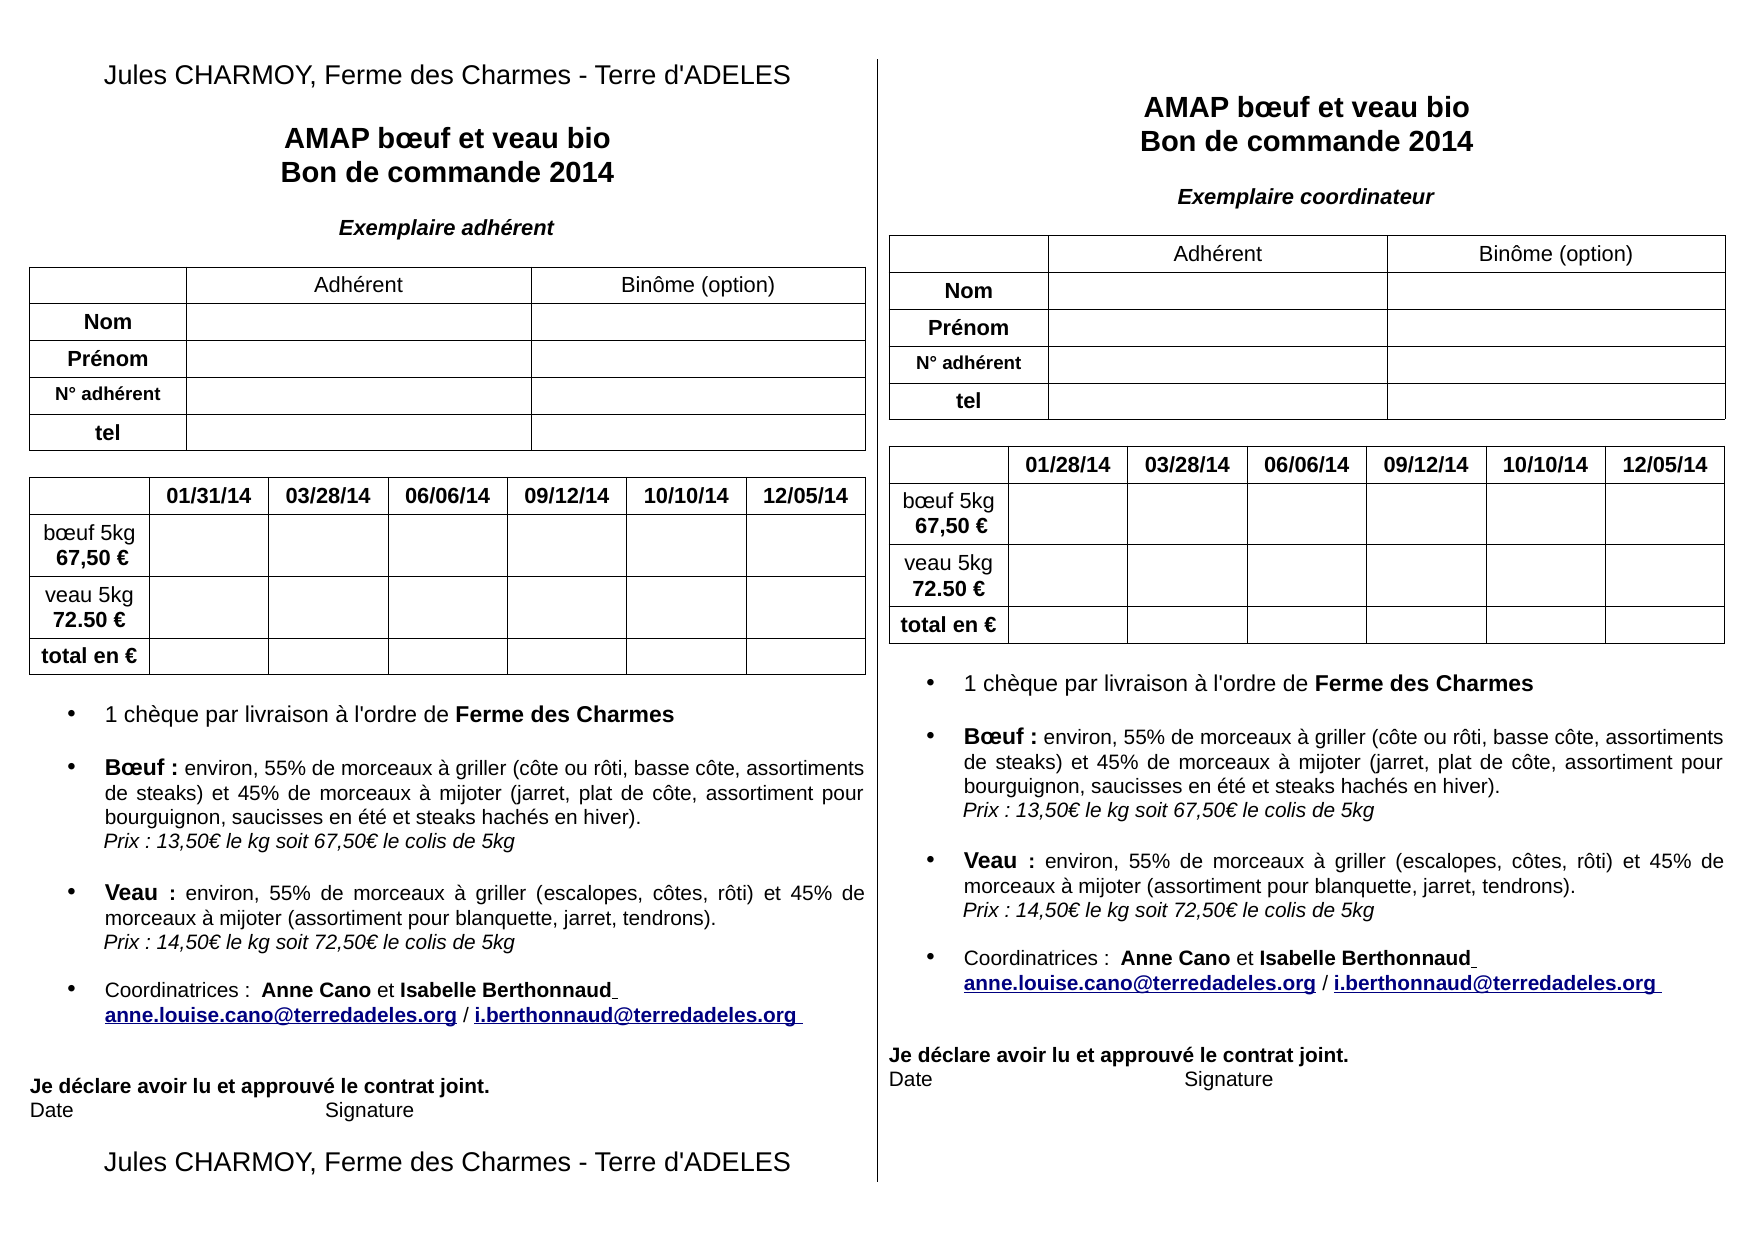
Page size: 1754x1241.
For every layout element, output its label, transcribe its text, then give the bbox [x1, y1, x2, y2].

table_cell [1367, 484, 1486, 544]
text Prix : 14,50€ le kg soit 72,50€ le colis de 5kg [29, 929, 865, 953]
list Bœuf : environ, 55% de morceaux à griller (côte ou rôti, basse côte, assortiments de steaks) et 45% de morceaux à mijoter (jarret, plat de côte, assortiment pour bourguignon, saucisses en été et steaks hachés en hiver). [926, 723, 1724, 798]
table_header 31/01/14 [150, 478, 268, 514]
table_cell [1009, 607, 1127, 643]
table_cell [508, 515, 626, 576]
table_cell veau 5kg 72.50 € [30, 577, 149, 638]
table_cell tel [30, 415, 186, 450]
list Veau : environ, 55% de morceaux à griller (escalopes, côtes, rôti) et 45% de morceaux à mijoter (assortiment pour blanquette, jarret, tendrons). [926, 846, 1724, 898]
text Exemplaire adhérent [29, 215, 865, 240]
table_cell [1049, 273, 1387, 309]
text Prix : 13,50€ le kg soit 67,50€ le colis de 5kg [29, 829, 865, 853]
table_cell [1606, 545, 1724, 606]
table_cell [150, 639, 268, 674]
table_cell [1128, 607, 1247, 643]
table_cell veau 5kg 72.50 € [890, 545, 1008, 606]
table_cell [1128, 484, 1247, 544]
table_cell [747, 639, 865, 674]
table_header 12/09/14 [1367, 447, 1486, 482]
table_cell [532, 304, 865, 340]
table_cell [1128, 545, 1247, 606]
table_cell [1248, 484, 1366, 544]
table_header [30, 268, 186, 303]
table_cell Nom [30, 304, 186, 340]
table_header 10/10/14 [627, 478, 746, 514]
table_cell [1367, 607, 1486, 643]
table_header 28/01/14 [1009, 447, 1127, 482]
table_header 05/12/14 [747, 478, 865, 514]
table_cell [187, 341, 531, 377]
table_cell [532, 378, 865, 414]
table_cell Prénom [30, 341, 186, 377]
table_cell [747, 515, 865, 576]
table_cell [1009, 484, 1127, 544]
table_cell [150, 577, 268, 638]
table_cell total en € [30, 639, 149, 674]
text AMAP bœuf et veau bio [29, 122, 865, 155]
table_cell N° adhérent [890, 347, 1048, 382]
list Veau : environ, 55% de morceaux à griller (escalopes, côtes, rôti) et 45% de morceaux à mijoter (assortiment pour blanquette, jarret, tendrons). [67, 877, 865, 929]
table_cell [389, 639, 507, 674]
table_header Binôme (option) [1388, 236, 1725, 272]
table_header 05/12/14 [1606, 447, 1724, 482]
table_cell [1049, 310, 1387, 346]
table_cell [389, 515, 507, 576]
text AMAP bœuf et veau bio [889, 90, 1724, 124]
table_cell bœuf 5kg 67,50 € [30, 515, 149, 576]
table_cell [1606, 484, 1724, 544]
text Exemplaire coordinateur [889, 184, 1724, 209]
table_header 12/09/14 [508, 478, 626, 514]
table_header Binôme (option) [532, 268, 865, 303]
table_cell [1049, 384, 1387, 419]
table_cell tel [890, 384, 1048, 419]
table_header [890, 447, 1008, 482]
table_header 28/03/14 [269, 478, 388, 514]
table_cell [532, 415, 865, 450]
text Je déclare avoir lu et approuvé le contrat joint. [29, 1074, 865, 1098]
table_cell [627, 639, 746, 674]
table_cell [627, 515, 746, 576]
table_cell [508, 577, 626, 638]
table_cell [1487, 607, 1605, 643]
table_cell Prénom [890, 310, 1048, 346]
text Prix : 14,50€ le kg soit 72,50€ le colis de 5kg [889, 898, 1724, 922]
table_cell [1388, 347, 1725, 382]
text Jules CHARMOY, Ferme des Charmes - Terre d'ADELES [29, 59, 865, 90]
list Coordinatrices : Anne Cano et Isabelle Berthonnaud anne.louise.cano@terredadeles.org / i.berthonnaud@terredadeles.org [926, 946, 1724, 995]
table_header 10/10/14 [1487, 447, 1605, 482]
table_cell [187, 415, 531, 450]
table_cell [1367, 545, 1486, 606]
table_cell [269, 515, 388, 576]
table_cell Nom [890, 273, 1048, 309]
text Jules CHARMOY, Ferme des Charmes - Terre d'ADELES [29, 1146, 865, 1177]
table_cell [1009, 545, 1127, 606]
table_cell [1049, 347, 1387, 382]
text Date Signature [29, 1098, 865, 1122]
text Date Signature [889, 1067, 1724, 1091]
table_cell [747, 577, 865, 638]
table_cell [1487, 484, 1605, 544]
table_cell [532, 341, 865, 377]
list Bœuf : environ, 55% de morceaux à griller (côte ou rôti, basse côte, assortiments de steaks) et 45% de morceaux à mijoter (jarret, plat de côte, assortiment pour bourguignon, saucisses en été et steaks hachés en hiver). [67, 754, 865, 829]
table_cell [389, 577, 507, 638]
table_cell [1606, 607, 1724, 643]
table_header 06/06/14 [389, 478, 507, 514]
table_cell [187, 304, 531, 340]
table_cell [1388, 310, 1725, 346]
table_cell [150, 515, 268, 576]
list 1 chèque par livraison à l'ordre de Ferme des Charmes [67, 701, 865, 728]
text Bon de commande 2014 [889, 124, 1724, 157]
table_header Adhérent [187, 268, 531, 303]
table_cell [508, 639, 626, 674]
text Je déclare avoir lu et approuvé le contrat joint. [889, 1043, 1724, 1067]
table_cell [1248, 607, 1366, 643]
table_cell [1248, 545, 1366, 606]
table_cell total en € [890, 607, 1008, 643]
list Coordinatrices : Anne Cano et Isabelle Berthonnaud anne.louise.cano@terredadeles.org / i.berthonnaud@terredadeles.org [67, 977, 865, 1026]
text Bon de commande 2014 [29, 155, 865, 189]
table_header Adhérent [1049, 236, 1387, 272]
table_cell [269, 577, 388, 638]
text Prix : 13,50€ le kg soit 67,50€ le colis de 5kg [889, 798, 1724, 822]
table_header 06/06/14 [1248, 447, 1366, 482]
table_header [890, 236, 1048, 272]
table_cell [269, 639, 388, 674]
table_cell N° adhérent [30, 378, 186, 414]
table_cell [187, 378, 531, 414]
table_cell [1487, 545, 1605, 606]
table_header 28/03/14 [1128, 447, 1247, 482]
table_cell bœuf 5kg 67,50 € [890, 484, 1008, 544]
table_cell [1388, 273, 1725, 309]
list 1 chèque par livraison à l'ordre de Ferme des Charmes [926, 669, 1724, 696]
table_cell [627, 577, 746, 638]
table_cell [1388, 384, 1725, 419]
table_header [30, 478, 149, 514]
